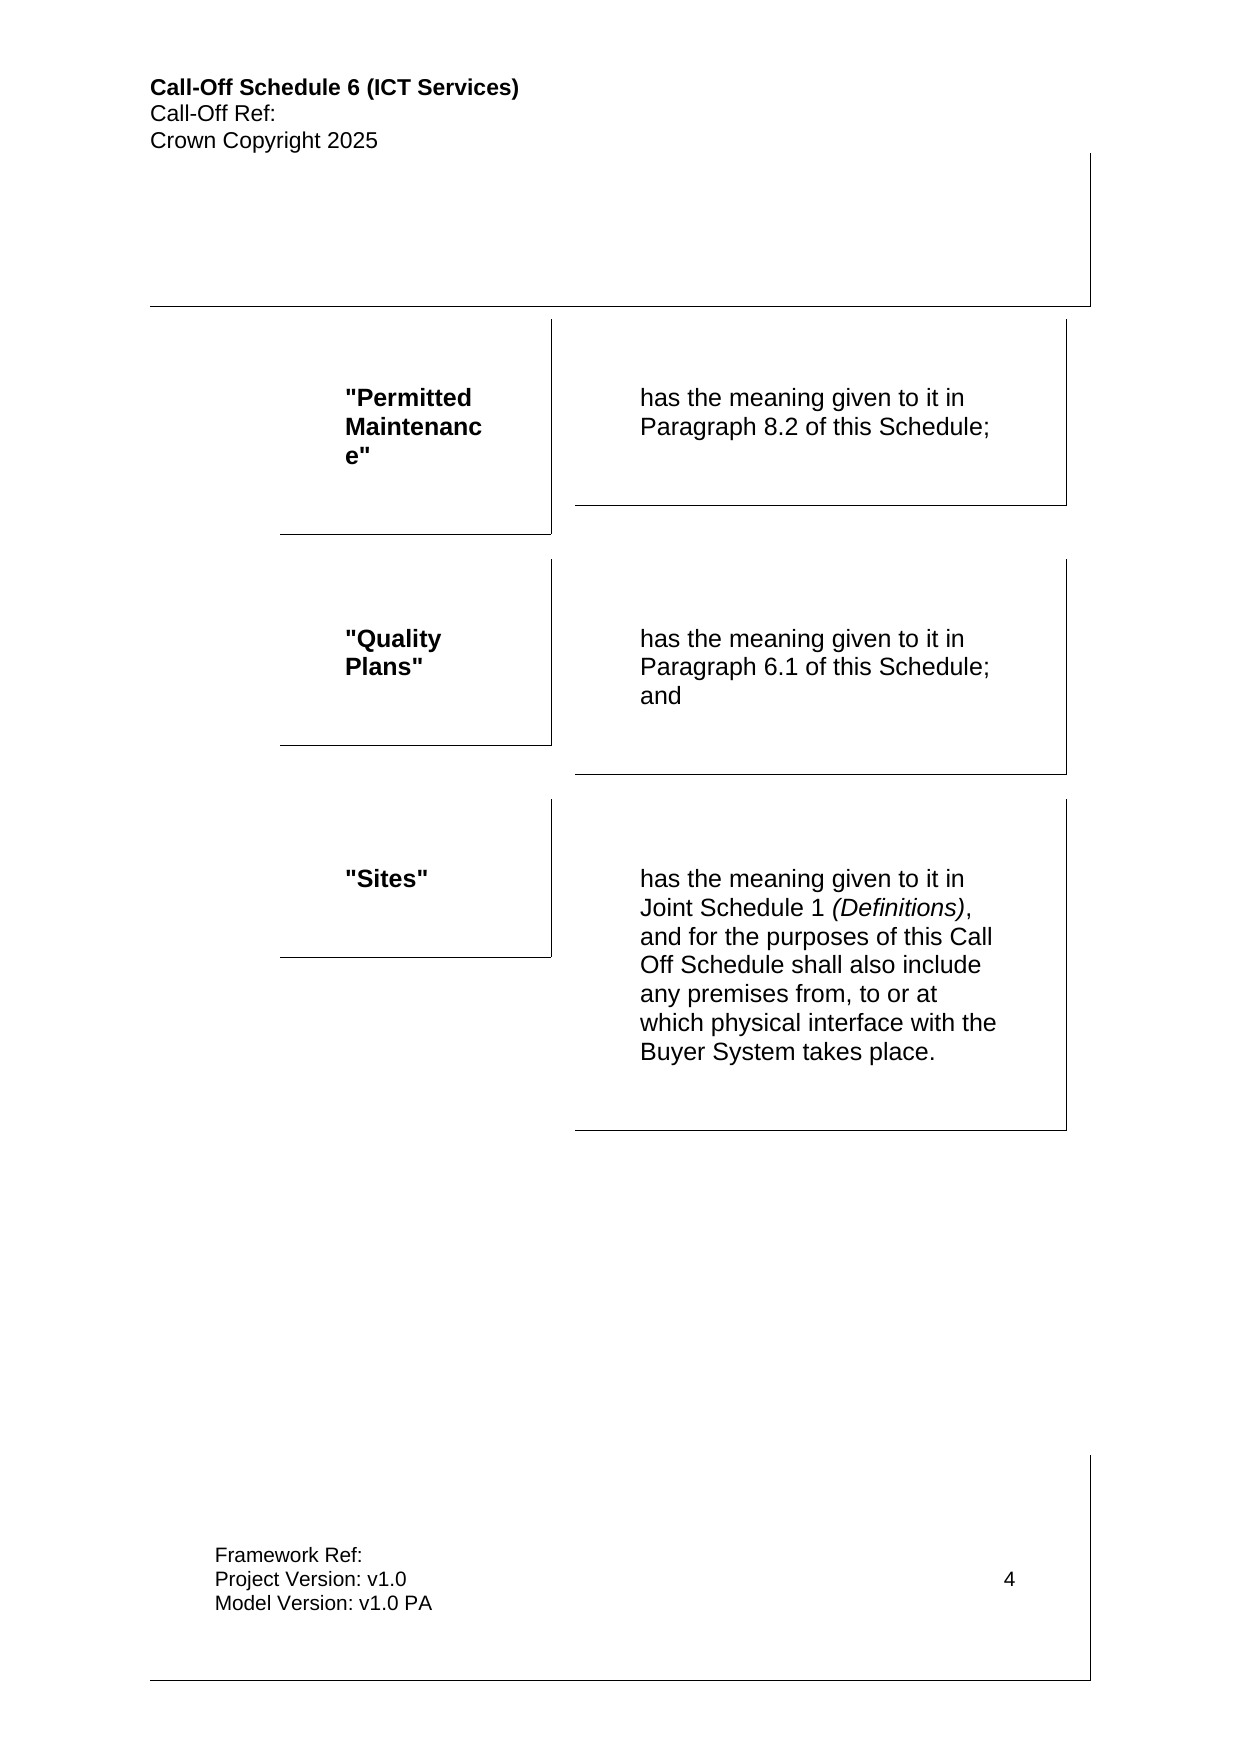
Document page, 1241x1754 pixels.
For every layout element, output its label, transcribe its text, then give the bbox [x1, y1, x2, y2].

table_cell has the meaning given to it in Joint Schedule 1 (Definitions), and for the purposes of this Call Off Schedule shall also include any premises from, to or at which physical interface with the Buyer System takes place. [564, 787, 1078, 1142]
table_cell "Quality Plans" [268, 546, 563, 787]
table_cell has the meaning given to it in Paragraph 8.2 of this Schedule; [564, 306, 1078, 546]
table_cell "Permitted Maintenance" [268, 306, 563, 546]
table_cell has the meaning given to it in Paragraph 6.1 of this Schedule; and [564, 546, 1078, 787]
table_cell "Sites" [268, 787, 563, 1142]
